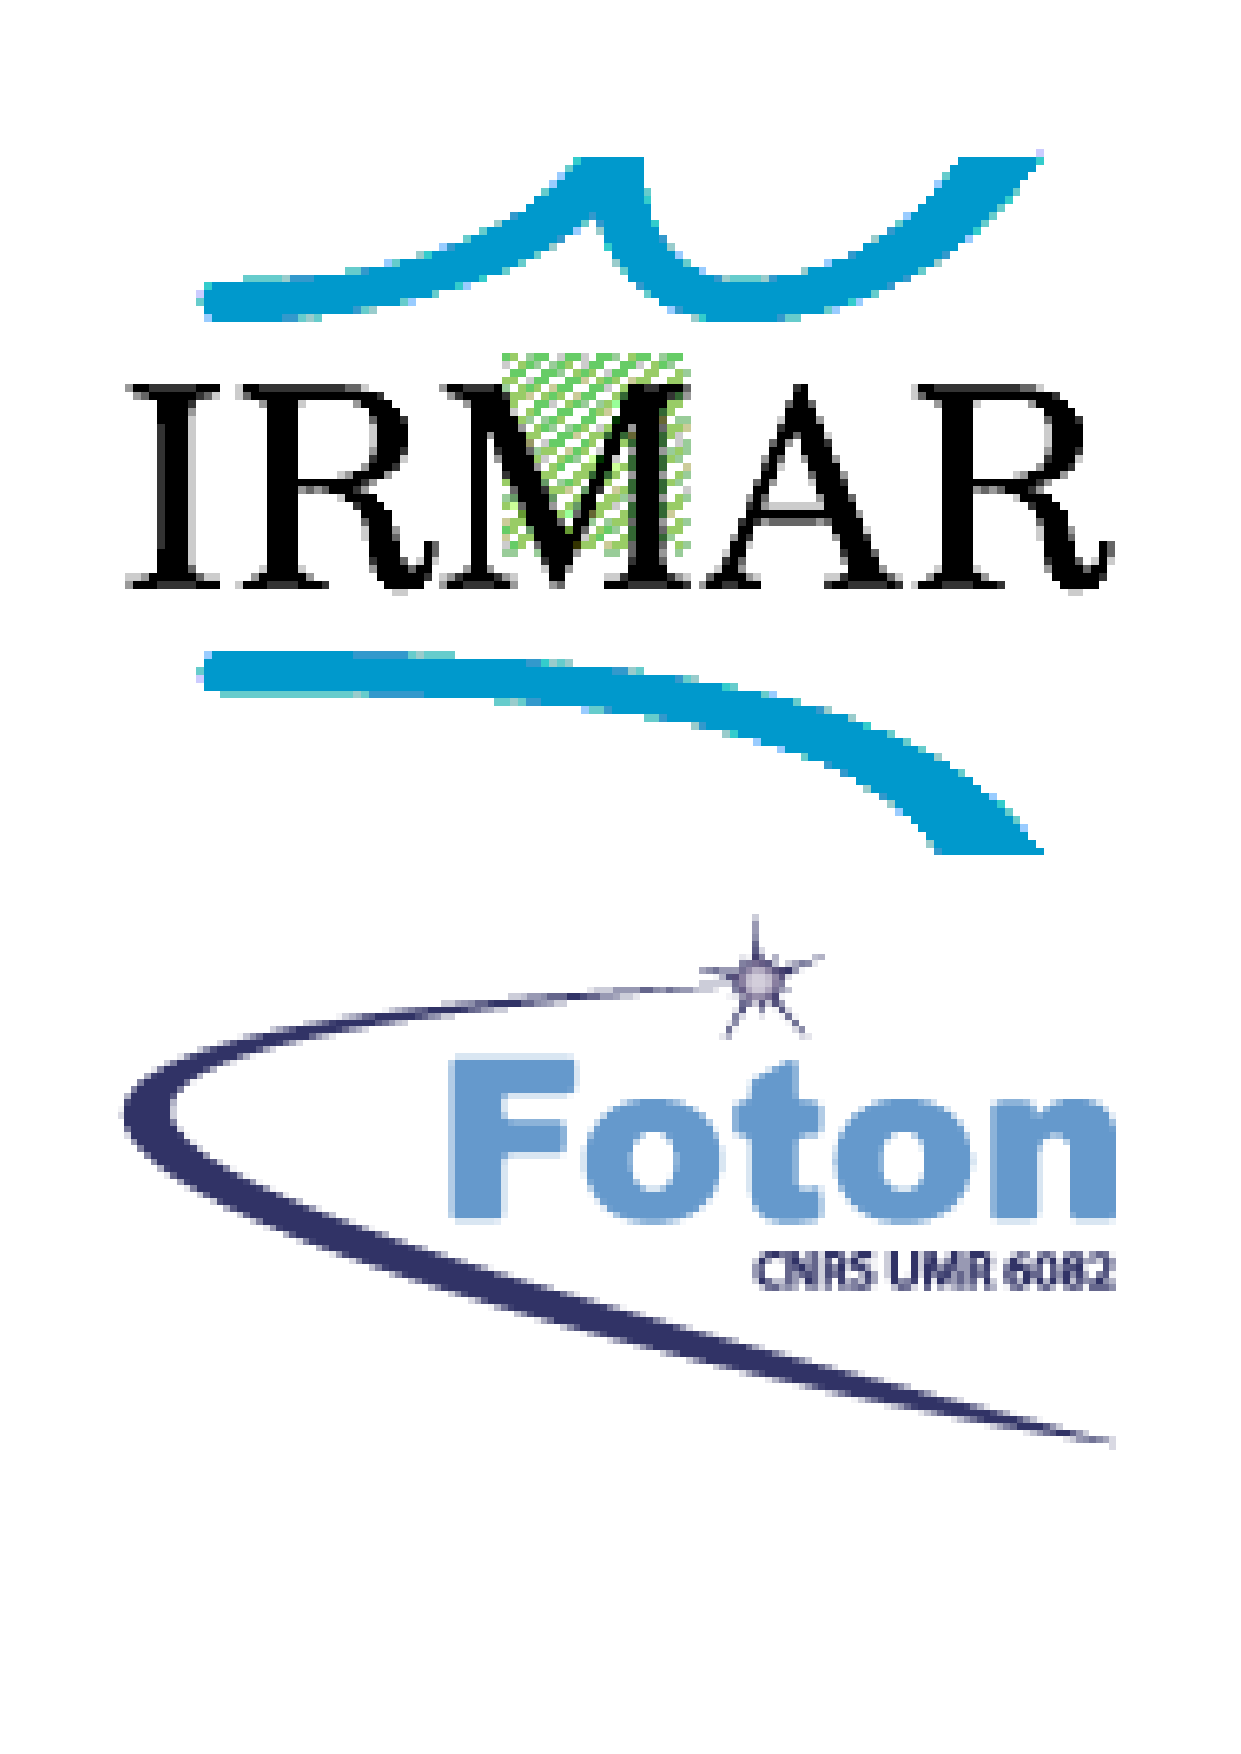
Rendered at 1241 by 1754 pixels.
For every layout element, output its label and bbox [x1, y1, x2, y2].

picture [118, 118, 1123, 903]
picture [118, 908, 1123, 1450]
